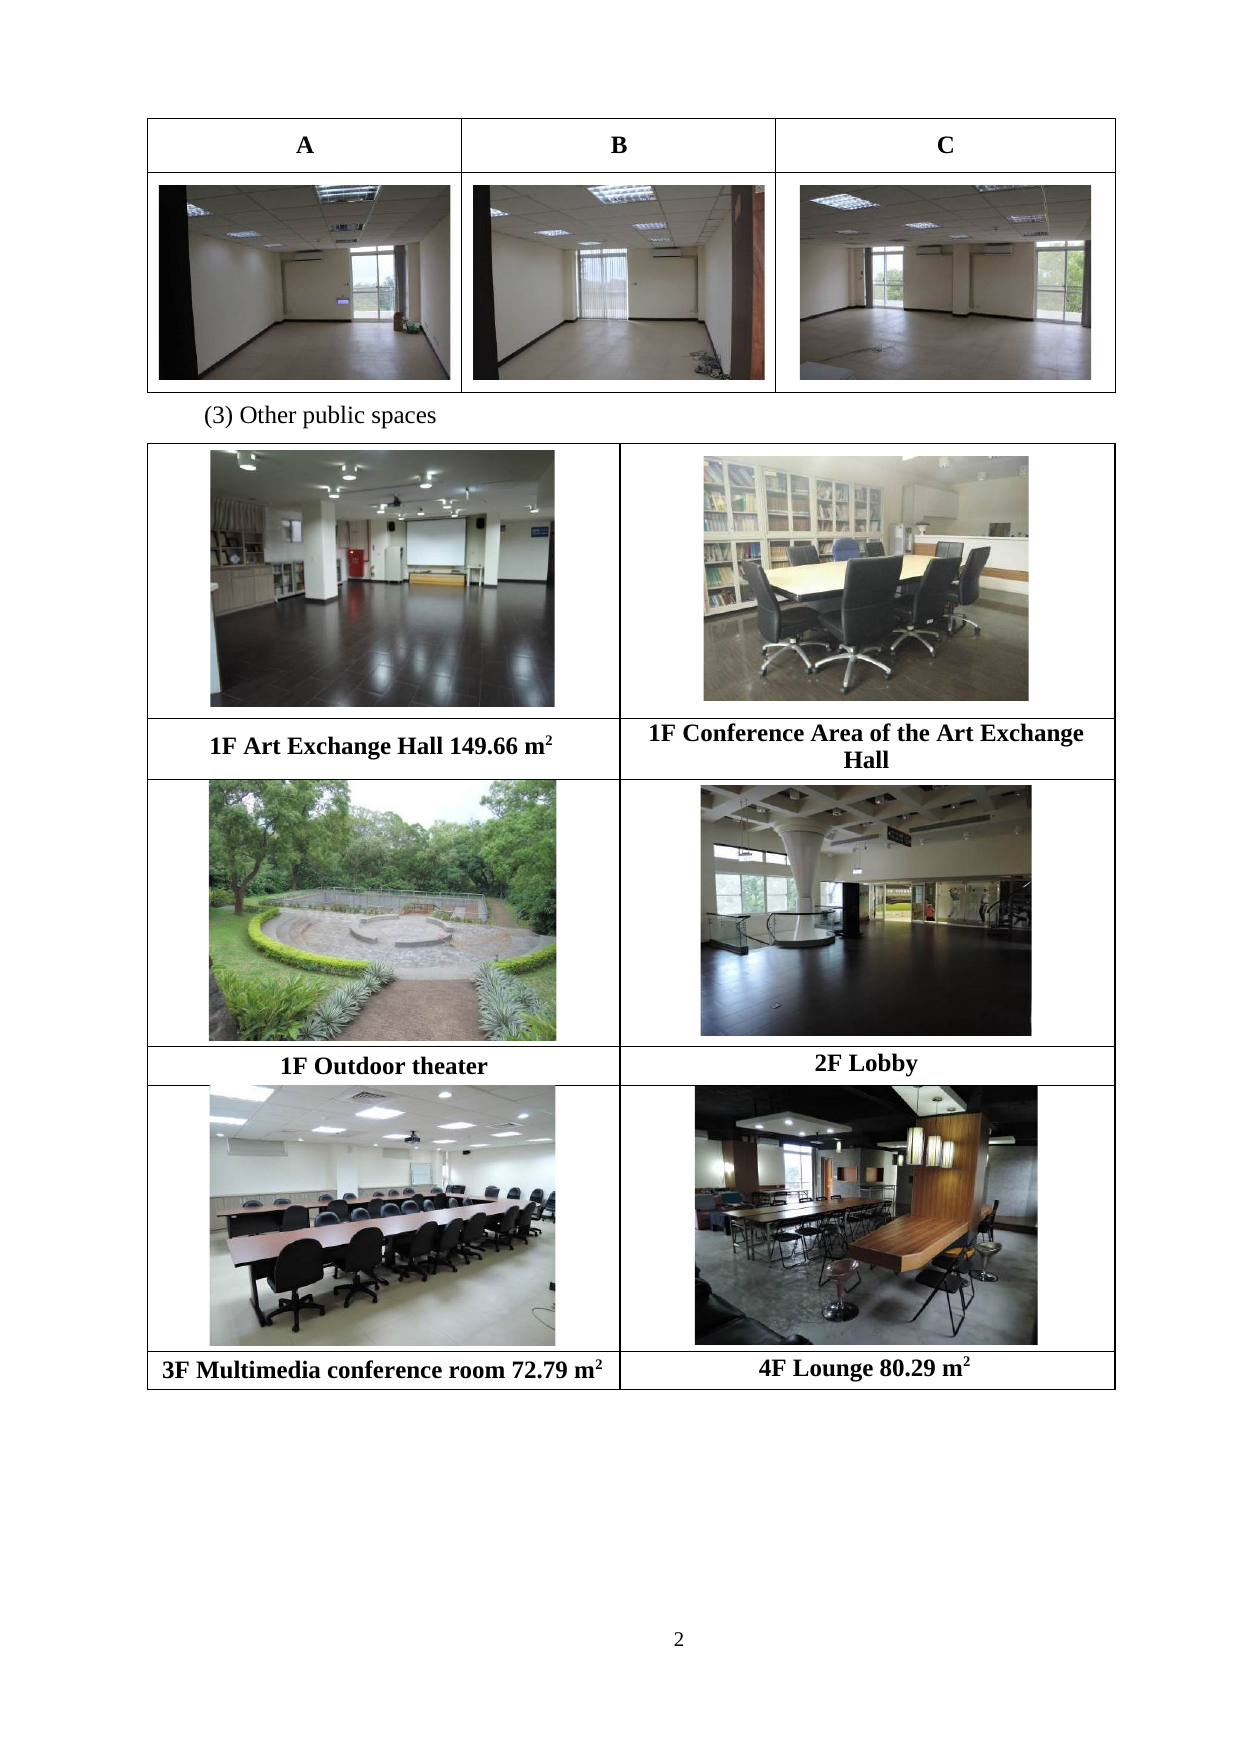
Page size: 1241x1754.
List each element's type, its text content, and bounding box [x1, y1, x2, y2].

picture [703, 456, 1029, 701]
table_cell 4F Lounge 80.29 m2 [621, 1352, 1114, 1389]
table_cell 1F Conference Area of the Art Exchange Hall [621, 719, 1114, 779]
table_cell C [776, 119, 1115, 172]
picture [700, 785, 1032, 1036]
table_cell 1F Outdoor theater [148, 1047, 619, 1085]
table_cell 3F Multimedia conference room 72.79 m2 [148, 1352, 619, 1389]
picture [210, 450, 555, 707]
table_header [621, 444, 1114, 718]
table_cell [148, 1086, 619, 1351]
picture [158, 185, 451, 380]
table_cell B [462, 119, 775, 172]
table_cell [621, 1086, 1114, 1351]
table_cell [148, 780, 619, 1046]
picture [799, 185, 1092, 380]
table_cell A [148, 119, 461, 172]
picture [694, 1086, 1038, 1345]
picture [209, 1085, 556, 1346]
table_cell 2F Lobby [621, 1047, 1114, 1085]
table_cell [462, 173, 775, 392]
table_header [148, 444, 619, 718]
table_cell 1F Art Exchange Hall 149.66 m2 [148, 719, 619, 779]
picture [473, 185, 765, 380]
text (3) Other public spaces [153, 393, 1090, 431]
table_cell [148, 173, 461, 392]
table_cell [621, 780, 1114, 1046]
table_cell [776, 173, 1115, 392]
picture [208, 780, 557, 1041]
